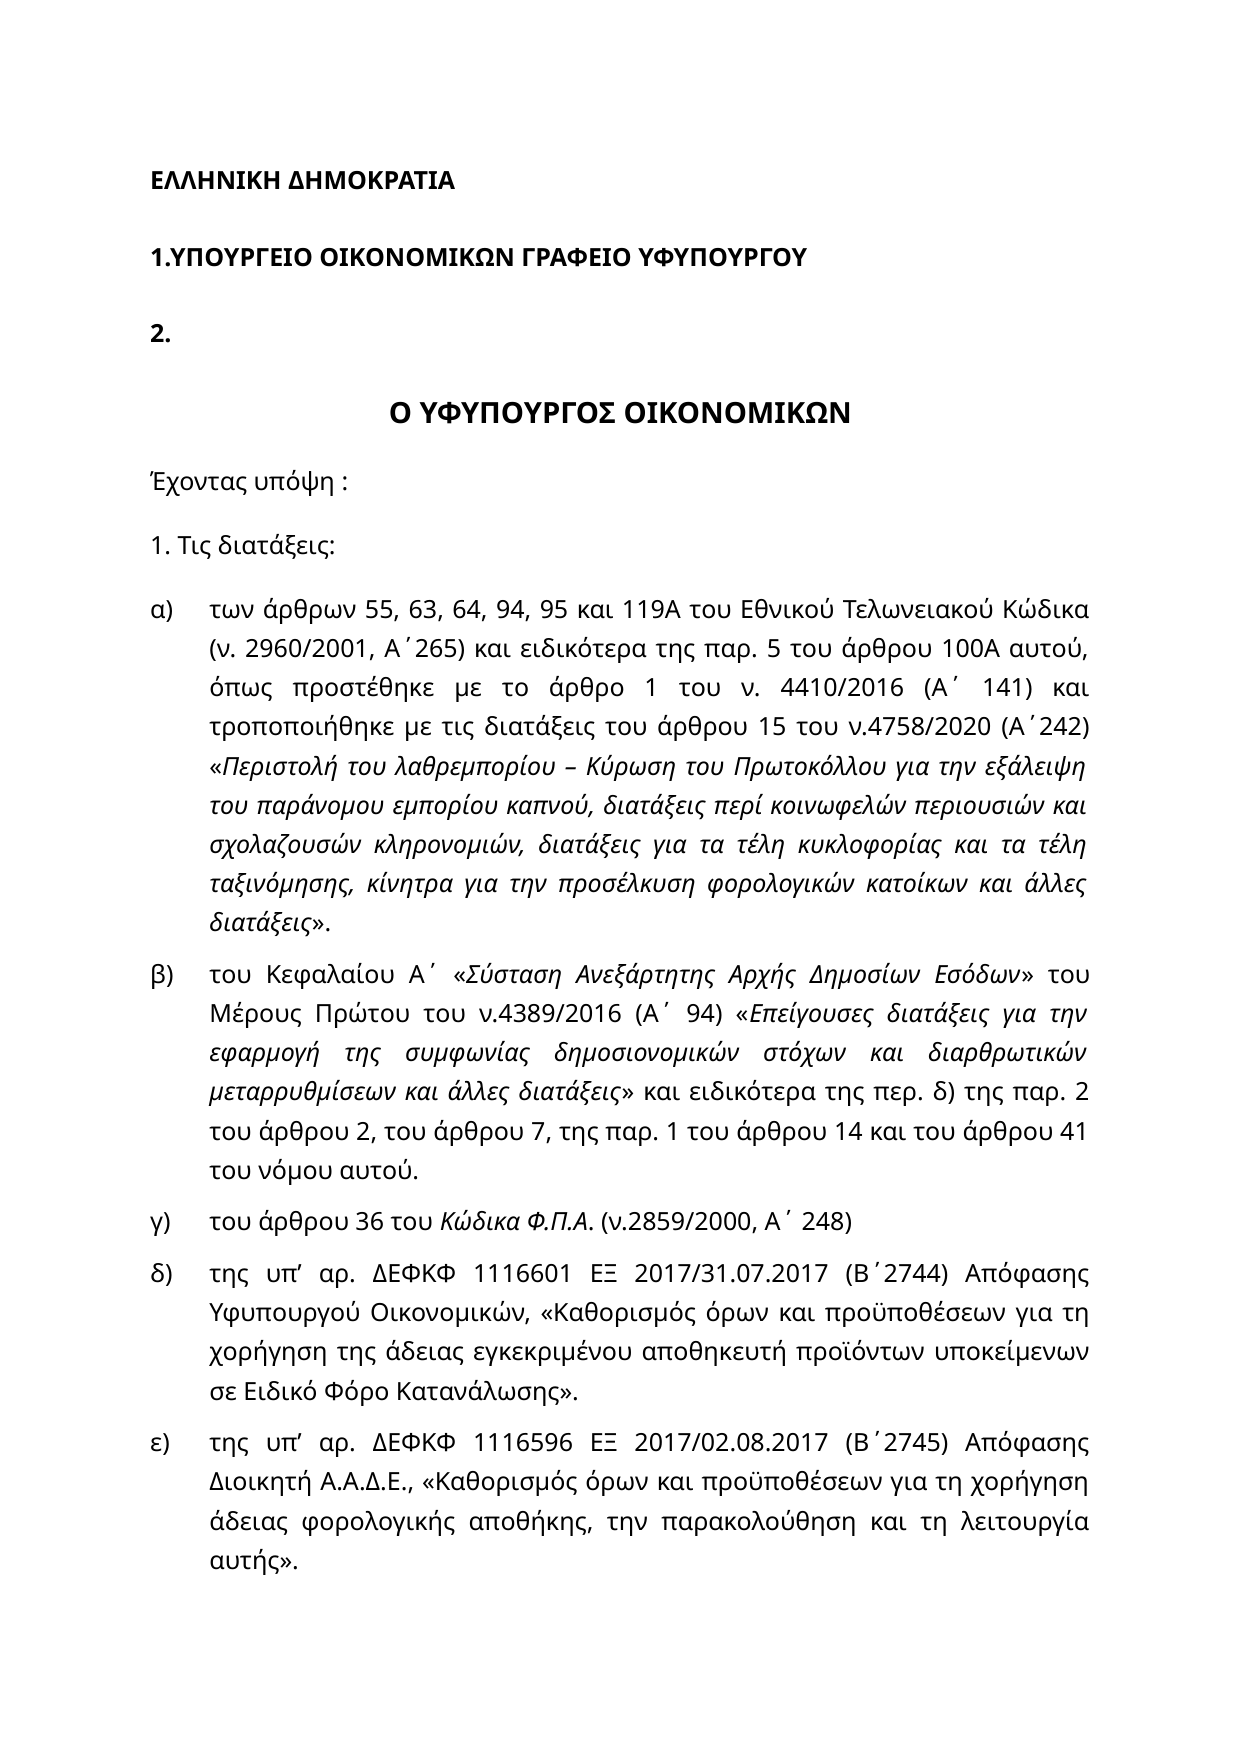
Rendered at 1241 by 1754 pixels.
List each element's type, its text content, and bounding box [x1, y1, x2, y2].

text Έχοντας υπόψη : [150, 463, 1090, 497]
title 1.ΥΠΟΥΡΓΕΙΟ ΟΙΚΟΝΟΜΙΚΩΝ ΓΡΑΦΕΙΟ ΥΦΥΠΟΥΡΓΟΥ [150, 239, 1090, 273]
text 1. Τις διατάξεις: [150, 527, 1090, 561]
list β) του Κεφαλαίου Α΄ «Σύσταση Ανεξάρτητης Αρχής Δημοσίων Εσόδων» του Μέρους Πρώτου του ν.4389/2016 (Α΄ 94) «Επείγουσες διατάξεις για την εφαρμογή της συμφωνίας δημοσιονομικών στόχων και διαρθρωτικών μεταρρυθμίσεων και άλλες διατάξεις» και ειδικότερα της περ. δ) της παρ. 2 του άρθρου 2, του άρθρου 7, της παρ. 1 του άρθρου 14 και του άρθρου 41 του νόμου αυτού. [150, 956, 1090, 1186]
title ΕΛΛΗΝΙΚΗ ΔΗΜΟΚΡΑΤΙΑ [150, 162, 1090, 197]
list δ) της υπ’ αρ. ΔΕΦΚΦ 1116601 ΕΞ 2017/31.07.2017 (Β΄2744) Απόφασης Υφυπουργού Οικονομικών, «Καθορισμός όρων και προϋποθέσεων για τη χορήγηση της άδειας εγκεκριμένου αποθηκευτή προϊόντων υποκείμενων σε Ειδικό Φόρο Κατανάλωσης». [150, 1256, 1090, 1407]
list ε) της υπ’ αρ. ΔΕΦΚΦ 1116596 ΕΞ 2017/02.08.2017 (Β΄2745) Απόφασης Διοικητή Α.Α.Δ.Ε., «Καθορισμός όρων και προϋποθέσεων για τη χορήγηση άδειας φορολογικής αποθήκης, την παρακολούθηση και τη λειτουργία αυτής». [150, 1425, 1090, 1576]
title 2. [150, 316, 1090, 350]
list α) των άρθρων 55, 63, 64, 94, 95 και 119Α του Εθνικού Τελωνειακού Κώδικα (ν. 2960/2001, Α΄265) και ειδικότερα της παρ. 5 του άρθρου 100Α αυτού, όπως προστέθηκε με το άρθρο 1 του ν. 4410/2016 (Α΄ 141) και τροποποιήθηκε με τις διατάξεις του άρθρου 15 του ν.4758/2020 (Α΄242) «Περιστολή του λαθρεμπορίου – Κύρωση του Πρωτοκόλλου για την εξάλειψη του παράνομου εμπορίου καπνού, διατάξεις περί κοινωφελών περιουσιών και σχολαζουσών κληρονομιών, διατάξεις για τα τέλη κυκλοφορίας και τα τέλη ταξινόμησης, κίνητρα για την προσέλκυση φορολογικών κατοίκων και άλλες διατάξεις». [150, 591, 1090, 939]
text Ο ΥΦΥΠΟΥΡΓΟΣ ΟΙΚΟΝΟΜΙΚΩΝ [150, 392, 1090, 432]
list γ) του άρθρου 36 του Κώδικα Φ.Π.Α. (ν.2859/2000, Α΄ 248) [150, 1204, 1090, 1238]
